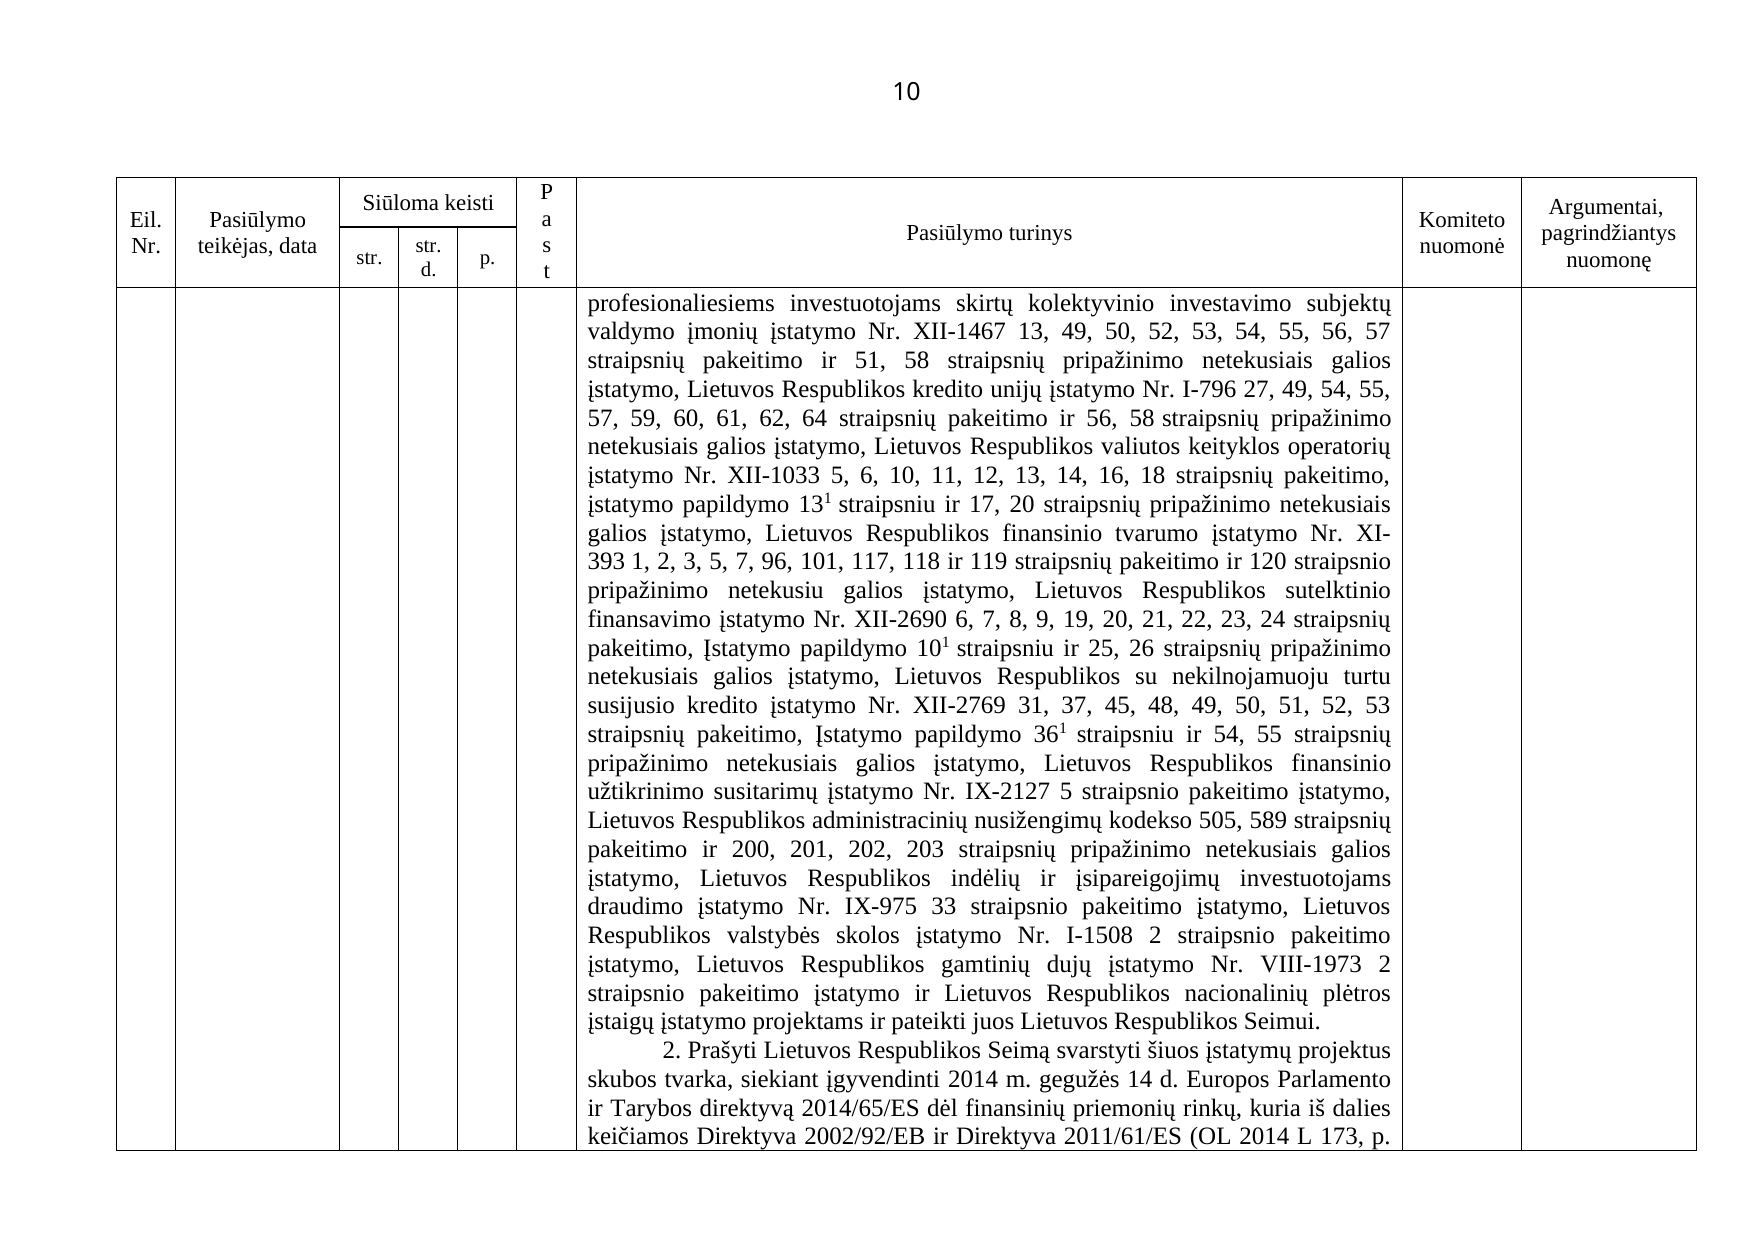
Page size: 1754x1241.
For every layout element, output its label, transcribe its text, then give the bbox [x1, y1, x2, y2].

table_cell [340, 288, 398, 1150]
table_cell [117, 288, 175, 1150]
table_header Argumentai, pagrindžiantys nuomonę [1522, 178, 1696, 287]
table_cell [176, 288, 339, 1150]
table_header Pasiūlymo turinys [577, 178, 1402, 287]
table_cell [517, 288, 576, 1150]
table_header Eil. Nr. [117, 178, 175, 287]
table_cell str. d. [399, 228, 457, 287]
table_cell str. [340, 228, 398, 287]
table_header Pasiūlymo teikėjas, data [176, 178, 339, 287]
table_cell p. [458, 228, 516, 287]
table_cell [399, 288, 457, 1150]
table_cell [458, 288, 516, 1150]
table_cell [1403, 288, 1521, 1150]
table_header Pastabos [517, 178, 576, 287]
table_cell profesionaliesiems investuotojams skirtų kolektyvinio investavimo subjektų valdymo įmonių įstatymo Nr. XII-1467 13, 49, 50, 52, 53, 54, 55, 56, 57 straipsnių pakeitimo ir 51, 58 straipsnių pripažinimo netekusiais galios įstatymo, Lietuvos Respublikos kredito unijų įstatymo Nr. I-796 27, 49, 54, 55, 57, 59, 60, 61, 62, 64 straipsnių pakeitimo ir 56, 58 straipsnių pripažinimo netekusiais galios įstatymo, Lietuvos Respublikos valiutos keityklos operatorių įstatymo Nr. XII-1033 5, 6, 10, 11, 12, 13, 14, 16, 18 straipsnių pakeitimo, įstatymo papildymo 131 straipsniu ir 17, 20 straipsnių pripažinimo netekusiais galios įstatymo, Lietuvos Respublikos finansinio tvarumo įstatymo Nr. XI-393 1, 2, 3, 5, 7, 96, 101, 117, 118 ir 119 straipsnių pakeitimo ir 120 straipsnio pripažinimo netekusiu galios įstatymo, Lietuvos Respublikos sutelktinio finansavimo įstatymo Nr. XII-2690 6, 7, 8, 9, 19, 20, 21, 22, 23, 24 straipsnių pakeitimo, Įstatymo papildymo 101 straipsniu ir 25, 26 straipsnių pripažinimo netekusiais galios įstatymo, Lietuvos Respublikos su nekilnojamuoju turtu susijusio kredito įstatymo Nr. XII-2769 31, 37, 45, 48, 49, 50, 51, 52, 53 straipsnių pakeitimo, Įstatymo papildymo 361 straipsniu ir 54, 55 straipsnių pripažinimo netekusiais galios įstatymo, Lietuvos Respublikos finansinio užtikrinimo susitarimų įstatymo Nr. IX-2127 5 straipsnio pakeitimo įstatymo, Lietuvos Respublikos administracinių nusižengimų kodekso 505, 589 straipsnių pakeitimo ir 200, 201, 202, 203 straipsnių pripažinimo netekusiais galios įstatymo, Lietuvos Respublikos indėlių ir įsipareigojimų investuotojams draudimo įstatymo Nr. IX-975 33 straipsnio pakeitimo įstatymo, Lietuvos Respublikos valstybės skolos įstatymo Nr. I-1508 2 straipsnio pakeitimo įstatymo, Lietuvos Respublikos gamtinių dujų įstatymo Nr. VIII-1973 2 straipsnio pakeitimo įstatymo ir Lietuvos Respublikos nacionalinių plėtros įstaigų įstatymo projektams ir pateikti juos Lietuvos Respublikos Seimui. 2. Prašyti Lietuvos Respublikos Seimą svarstyti šiuos įstatymų projektus skubos tvarka, siekiant įgyvendinti 2014 m. gegužės 14 d. Europos Parlamento ir Tarybos direktyvą 2014/65/ES dėl finansinių priemonių rinkų, kuria iš dalies keičiamos Direktyva 2002/92/EB ir Direktyva 2011/61/ES (OL 2014 L 173, p. [577, 288, 1402, 1150]
table_header Siūloma keisti [340, 178, 516, 226]
table_header Komiteto nuomonė [1403, 178, 1521, 287]
table_cell [1522, 288, 1696, 1150]
